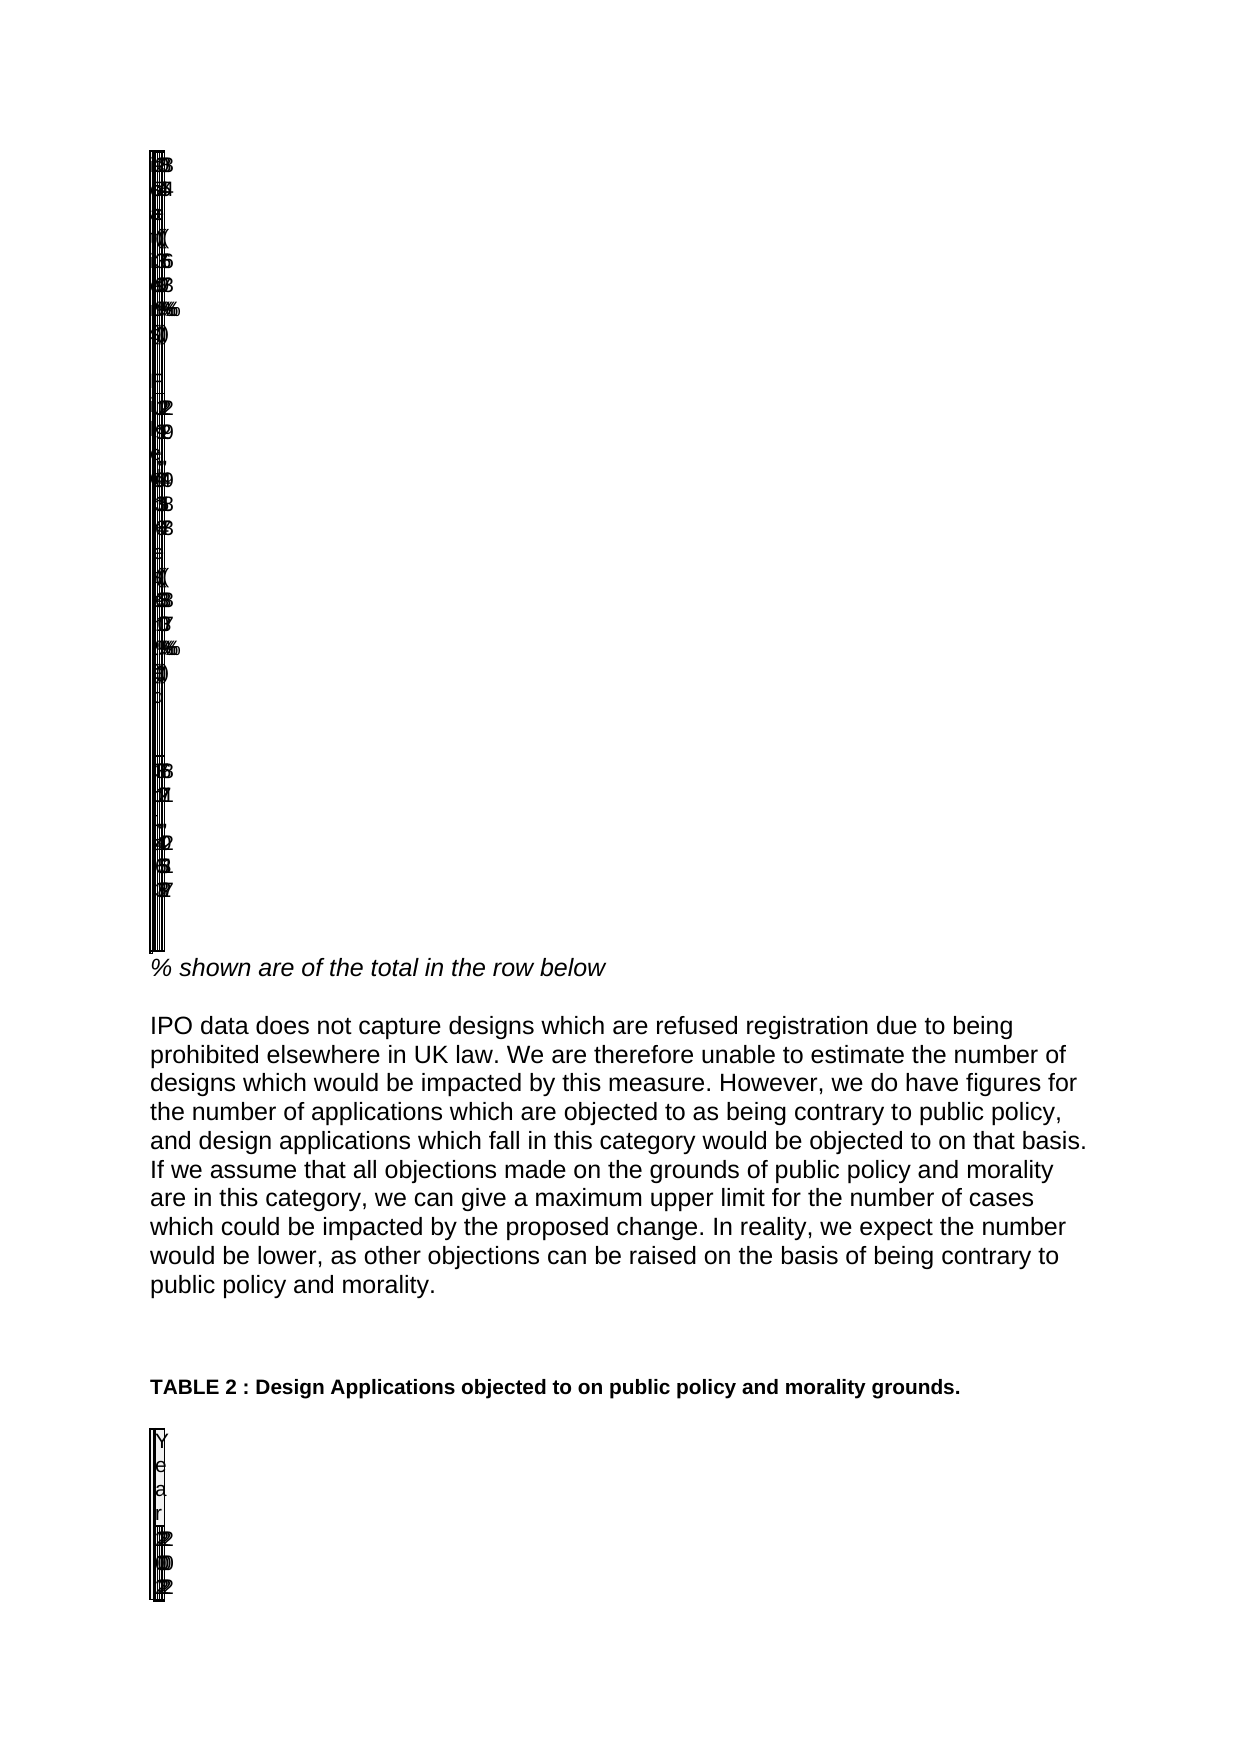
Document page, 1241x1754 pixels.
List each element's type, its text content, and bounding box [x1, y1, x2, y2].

table_header Year [156, 1470, 164, 1487]
table_header Year [156, 1430, 164, 1440]
text TABLE 2 : Design Applications objected to on public policy and morality grounds. [150, 1375, 1090, 1399]
table_header Year [156, 1435, 164, 1463]
text % shown are of the total in the row below [150, 953, 1090, 982]
text IPO data does not capture designs which are refused registration due to being prohibited elsewhere in UK law. We are therefore unable to estimate the number of designs which would be impacted by this measure. However, we do have figures for the number of applications which are objected to as being contrary to public policy, and design applications which fall in this category would be objected to on that basis. If we assume that all objections made on the grounds of public policy and morality are in this category, we can give a maximum upper limit for the number of cases which could be impacted by the proposed change. In reality, we expect the number would be lower, as other objections can be raised on the basis of being contrary to public policy and morality. [150, 1011, 1090, 1298]
table_header Year [156, 1495, 164, 1525]
